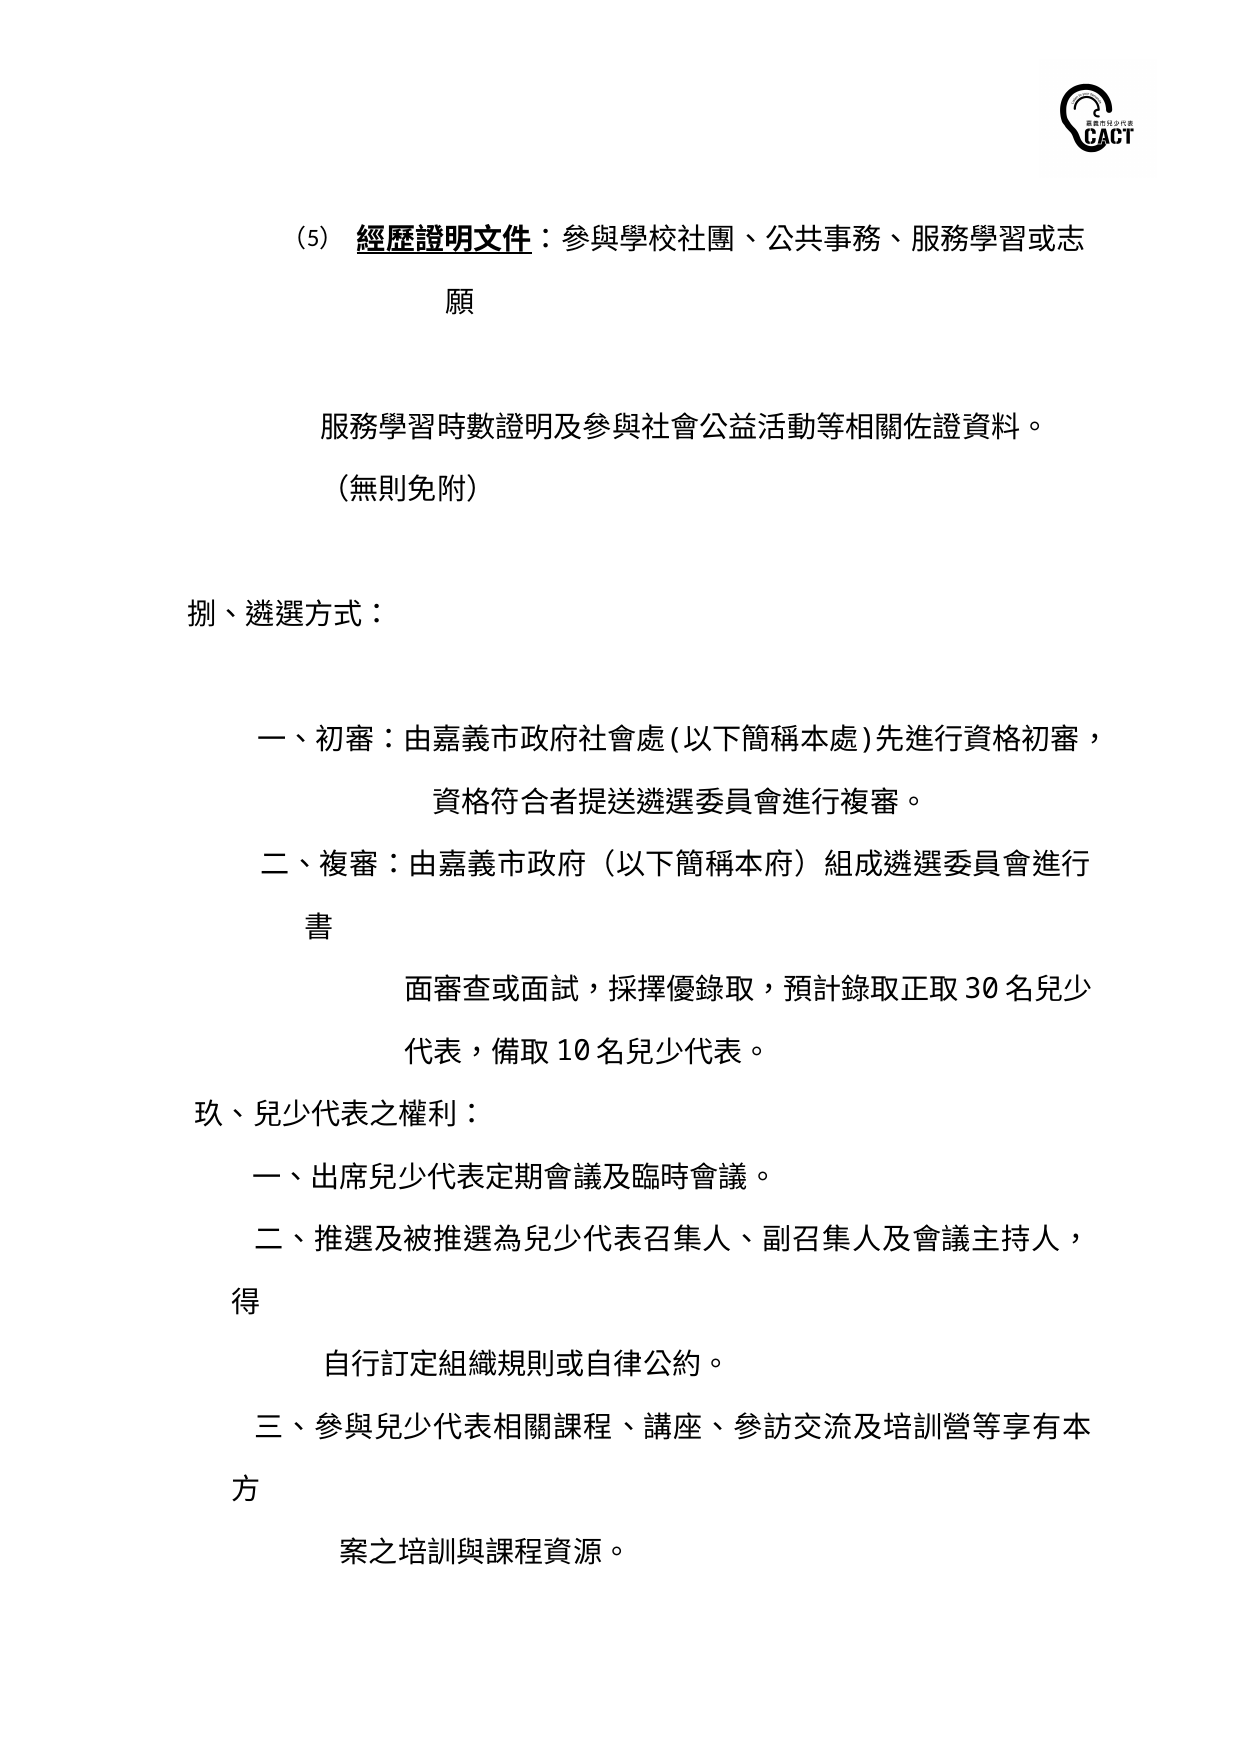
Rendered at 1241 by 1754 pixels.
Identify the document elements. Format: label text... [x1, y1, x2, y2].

text 二、複審：由嘉義市政府（以下簡稱本府）組成遴選委員會進行書 [187, 820, 1093, 945]
text 面審查或面試，採擇優錄取，預計錄取正取30名兒少 [287, 945, 1093, 1008]
text 一、初審：由嘉義市政府社會處(以下簡稱本處)先進行資格初審， [187, 695, 1093, 758]
text 資格符合者提送遴選委員會進行複審。 [187, 758, 1093, 820]
list 經歷證明文件：參與學校社團、公共事務、服務學習或志願 [282, 195, 1088, 320]
text 捌、遴選方式： [187, 570, 1093, 633]
text 代表，備取10名兒少代表。 [287, 1008, 1093, 1070]
text 自行訂定組織規則或自律公約。 [217, 1320, 1093, 1383]
text 玖、兒少代表之權利： [194, 1070, 1093, 1133]
text 二、推選及被推選為兒少代表召集人、副召集人及會議主持人，得 [217, 1195, 1093, 1320]
text 服務學習時數證明及參與社會公益活動等相關佐證資料。 （無則免附） [320, 383, 1088, 508]
text 一、出席兒少代表定期會議及臨時會議。 [217, 1133, 1093, 1195]
text 三、參與兒少代表相關課程、講座、參訪交流及培訓營等享有本方 [217, 1383, 1093, 1508]
text 案之培訓與課程資源。 [217, 1508, 1093, 1570]
